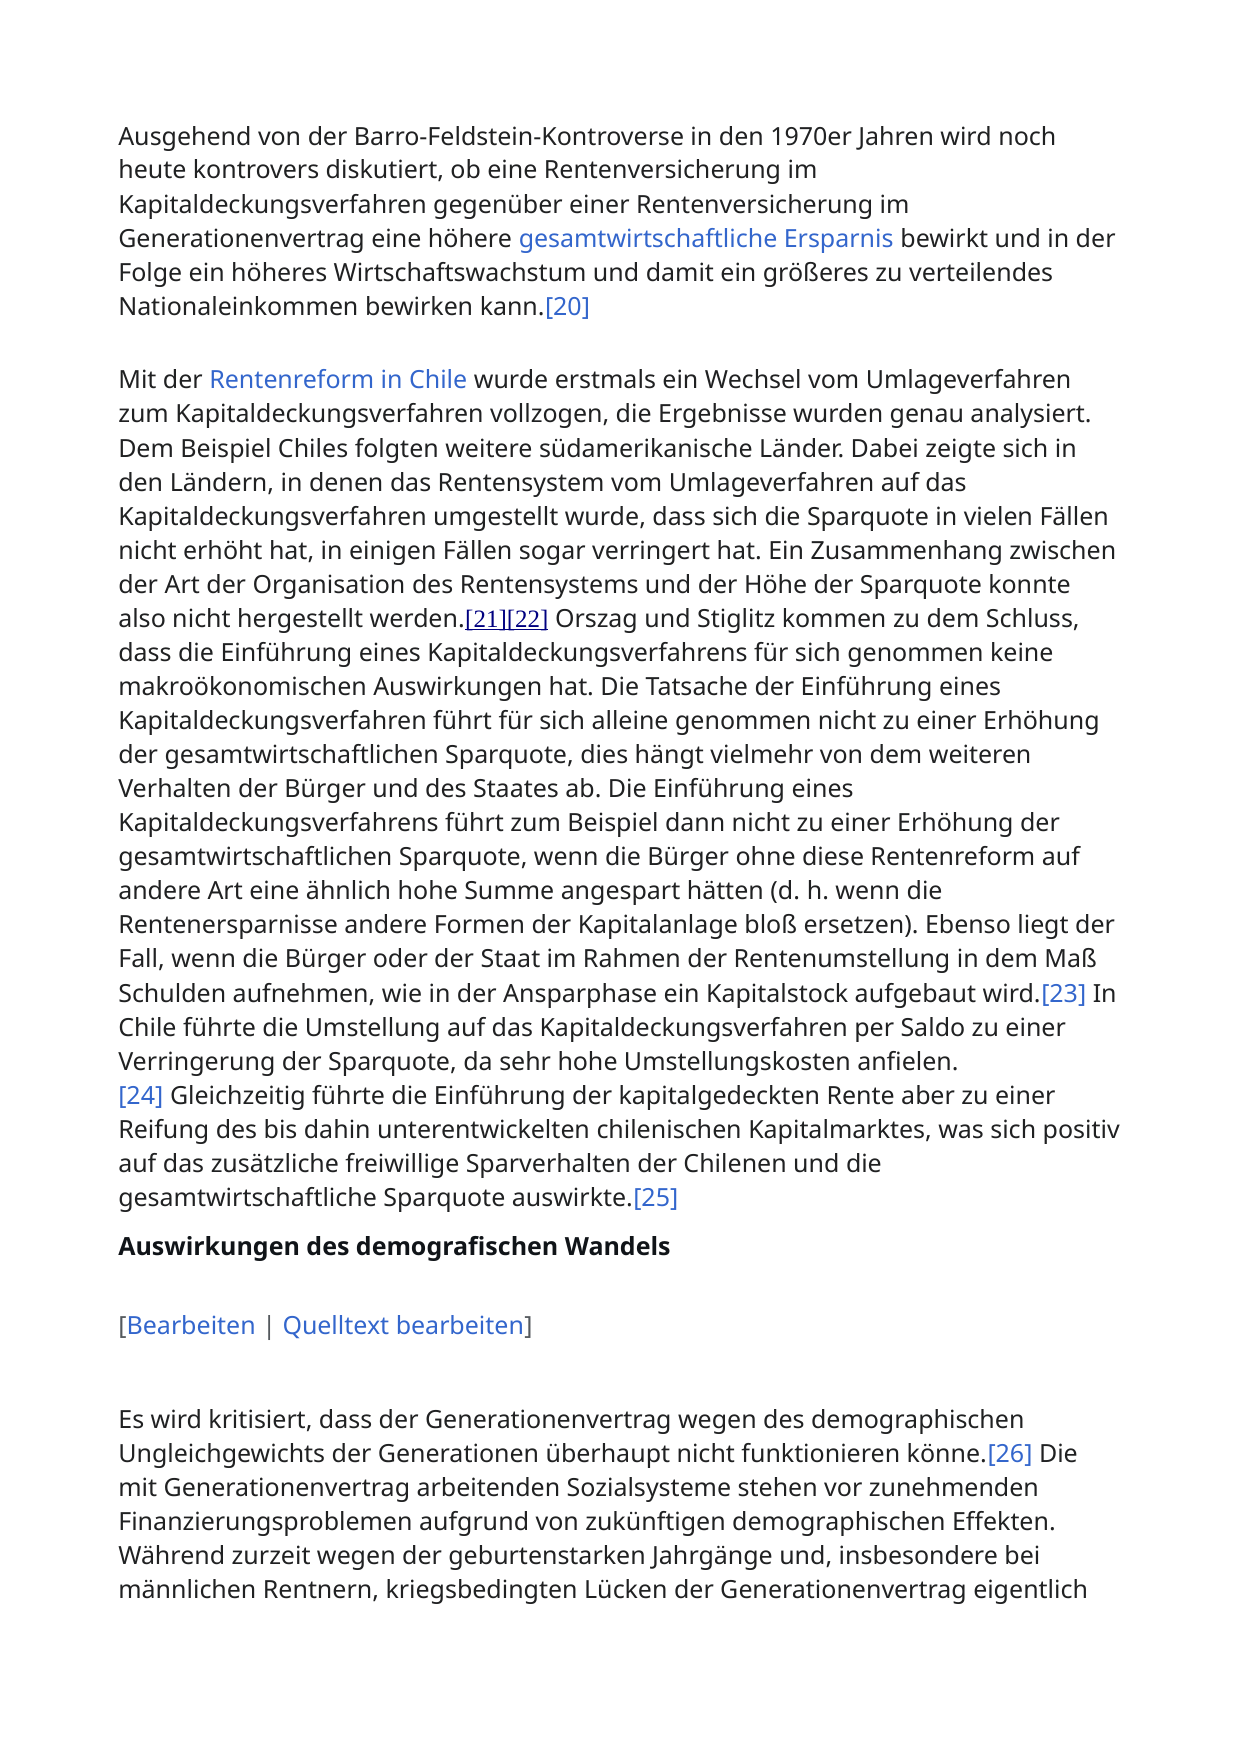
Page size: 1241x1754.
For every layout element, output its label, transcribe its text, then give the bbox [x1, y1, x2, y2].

text [Bearbeiten | Quelltext bearbeiten] [118, 1308, 1122, 1342]
subtitle Auswirkungen des demografischen Wandels [118, 1228, 1122, 1262]
text Es wird kritisiert, dass der Generationenvertrag wegen des demographischen Ungleichgewichts der Generationen überhaupt nicht funktionieren könne.[26] Die mit Generationenvertrag arbeitenden Sozialsysteme stehen vor zunehmenden Finanzierungsproblemen aufgrund von zukünftigen demographischen Effekten. Während zurzeit wegen der geburtenstarken Jahrgänge und, insbesondere bei männlichen Rentnern, kriegsbedingten Lücken der Generationenvertrag eigentlich [118, 1402, 1122, 1606]
text Ausgehend von der Barro-Feldstein-Kontroverse in den 1970er Jahren wird noch heute kontrovers diskutiert, ob eine Rentenversicherung im Kapitaldeckungsverfahren gegenüber einer Rentenversicherung im Generationenvertrag eine höhere gesamtwirtschaftliche Ersparnis bewirkt und in der Folge ein höheres Wirtschaftswachstum und damit ein größeres zu verteilendes Nationaleinkommen bewirken kann.[20] [118, 118, 1122, 322]
text Mit der Rentenreform in Chile wurde erstmals ein Wechsel vom Umlageverfahren zum Kapitaldeckungsverfahren vollzogen, die Ergebnisse wurden genau analysiert. Dem Beispiel Chiles folgten weitere südamerikanische Länder. Dabei zeigte sich in den Ländern, in denen das Rentensystem vom Umlageverfahren auf das Kapitaldeckungsverfahren umgestellt wurde, dass sich die Sparquote in vielen Fällen nicht erhöht hat, in einigen Fällen sogar verringert hat. Ein Zusammenhang zwischen der Art der Organisation des Rentensystems und der Höhe der Sparquote konnte also nicht hergestellt werden.[21][22] Orszag und Stiglitz kommen zu dem Schluss, dass die Einführung eines Kapitaldeckungsverfahrens für sich genommen keine makroökonomischen Auswirkungen hat. Die Tatsache der Einführung eines Kapitaldeckungsverfahren führt für sich alleine genommen nicht zu einer Erhöhung der gesamtwirtschaftlichen Sparquote, dies hängt vielmehr von dem weiteren Verhalten der Bürger und des Staates ab. Die Einführung eines Kapitaldeckungsverfahrens führt zum Beispiel dann nicht zu einer Erhöhung der gesamtwirtschaftlichen Sparquote, wenn die Bürger ohne diese Rentenreform auf andere Art eine ähnlich hohe Summe angespart hätten (d. h. wenn die Rentenersparnisse andere Formen der Kapitalanlage bloß ersetzen). Ebenso liegt der Fall, wenn die Bürger oder der Staat im Rahmen der Rentenumstellung in dem Maß Schulden aufnehmen, wie in der Ansparphase ein Kapitalstock aufgebaut wird.[23] In Chile führte die Umstellung auf das Kapitaldeckungsverfahren per Saldo zu einer Verringerung der Sparquote, da sehr hohe Umstellungskosten anfielen.[24] Gleichzeitig führte die Einführung der kapitalgedeckten Rente aber zu einer Reifung des bis dahin unterentwickelten chilenischen Kapitalmarktes, was sich positiv auf das zusätzliche freiwillige Sparverhalten der Chilenen und die gesamtwirtschaftliche Sparquote auswirkte.[25] [118, 362, 1122, 1214]
